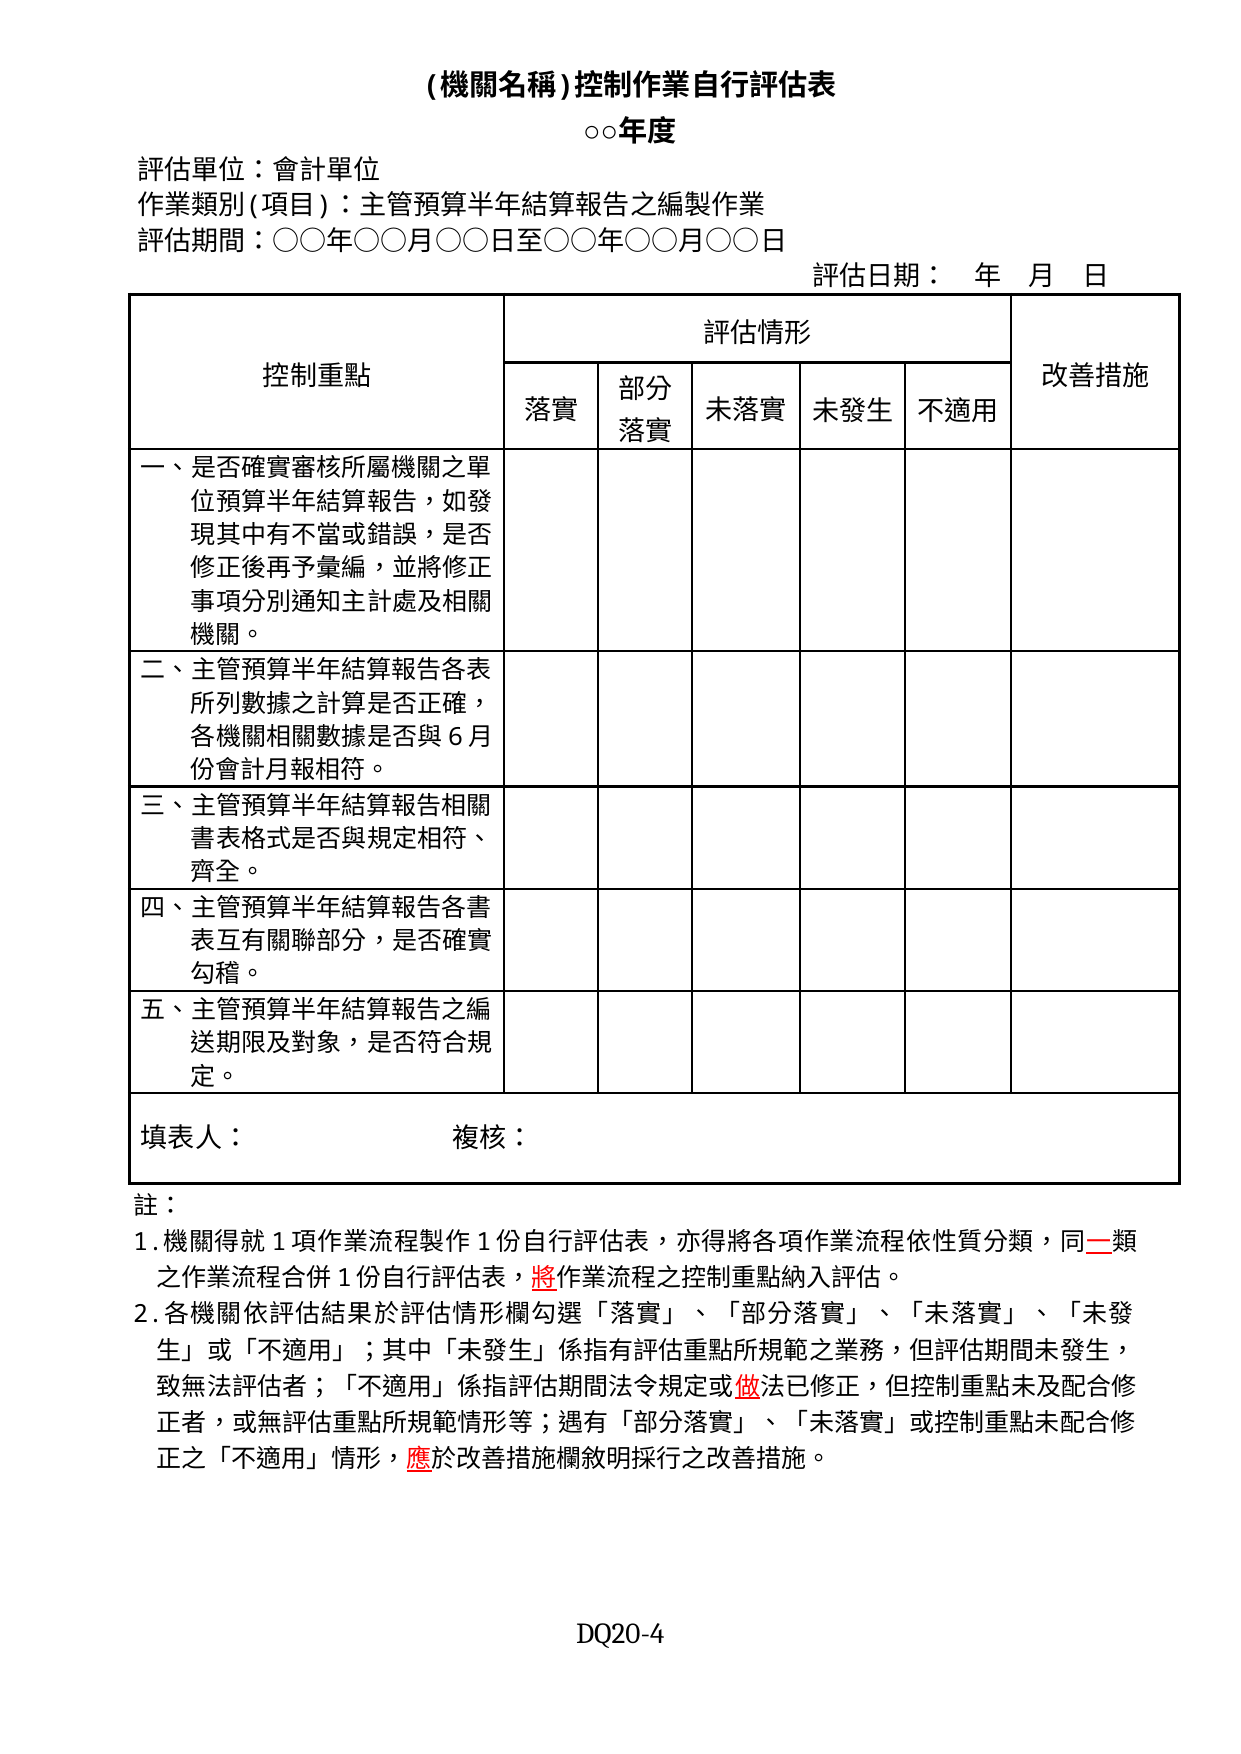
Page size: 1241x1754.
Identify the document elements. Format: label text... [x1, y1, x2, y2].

text 作業類別(項目)：主管預算半年結算報告之編製作業 [137, 186, 1122, 222]
table_cell [1012, 450, 1178, 650]
text 評估單位：會計單位 [137, 151, 1122, 186]
table_cell [599, 788, 691, 887]
table_cell [906, 652, 1010, 785]
table_cell [693, 450, 799, 650]
table_cell [693, 788, 799, 887]
table_cell [1012, 652, 1178, 785]
table_cell 四、主管預算半年結算報告各書表互有關聯部分，是否確實勾稽。 [131, 890, 503, 989]
table_cell [906, 450, 1010, 650]
text 評估期間：○○年○○月○○日至○○年○○月○○日 [137, 222, 1122, 257]
text ○○年度 [137, 105, 1122, 151]
table_cell [801, 890, 904, 989]
table_header 控制重點 [131, 296, 503, 448]
table_cell [1012, 890, 1178, 989]
table_cell 二、主管預算半年結算報告各表所列數據之計算是否正確，各機關相關數據是否與6月份會計月報相符。 [131, 652, 503, 785]
table_cell [801, 788, 904, 887]
table_cell [693, 992, 799, 1092]
table_cell [906, 992, 1010, 1092]
table_cell [693, 652, 799, 785]
table_cell 三、主管預算半年結算報告相關書表格式是否與規定相符、齊全。 [131, 788, 503, 887]
table_cell [801, 652, 904, 785]
table_cell [693, 890, 799, 989]
table_cell 未落實 [693, 364, 799, 448]
table_cell [505, 992, 597, 1092]
text (機關名稱)控制作業自行評估表 [137, 59, 1122, 105]
table_cell [505, 450, 597, 650]
table_cell 落實 [505, 364, 597, 448]
table_cell 部分落實 [599, 364, 691, 448]
table_cell [505, 890, 597, 989]
table_header 評估情形 [505, 296, 1010, 361]
table_cell [801, 992, 904, 1092]
table_cell 一、是否確實審核所屬機關之單位預算半年結算報告，如發現其中有不當或錯誤，是否修正後再予彙編，並將修正事項分別通知主計處及相關機關。 [131, 450, 503, 650]
table_cell 填表人： 複核： [131, 1094, 1178, 1182]
text 2.各機關依評估結果於評估情形欄勾選「落實」、「部分落實」、「未落實」、「未發生」或「不適用」；其中「未發生」係指有評估重點所規範之業務，但評估期間未發生，致無法評估者；「不適用」係指評估期間法令規定或做法已修正，但控制重點未及配合修正者，或無評估重點所規範情形等；遇有「部分落實」、「未落實」或控制重點未配合修正之「不適用」情形，應於改善措施欄敘明採行之改善措施。 [118, 1294, 1122, 1475]
table_cell [599, 652, 691, 785]
table_cell [505, 788, 597, 887]
table_cell 不適用 [906, 364, 1010, 448]
table_cell 未發生 [801, 364, 904, 448]
table_cell [1012, 992, 1178, 1092]
table_cell [906, 890, 1010, 989]
table_cell [801, 450, 904, 650]
table_header 改善措施 [1012, 296, 1178, 448]
table_cell [1012, 788, 1178, 887]
table_cell [505, 652, 597, 785]
table_cell 五、主管預算半年結算報告之編送期限及對象，是否符合規定。 [131, 992, 503, 1092]
table_cell [599, 890, 691, 989]
text 註： [133, 1185, 1122, 1221]
text 評估日期： 年 月 日 [137, 257, 1109, 292]
table_cell [599, 450, 691, 650]
table_cell [599, 992, 691, 1092]
table_cell [906, 788, 1010, 887]
text 1.機關得就1項作業流程製作1份自行評估表，亦得將各項作業流程依性質分類，同一類之作業流程合併1份自行評估表，將作業流程之控制重點納入評估。 [118, 1221, 1122, 1294]
